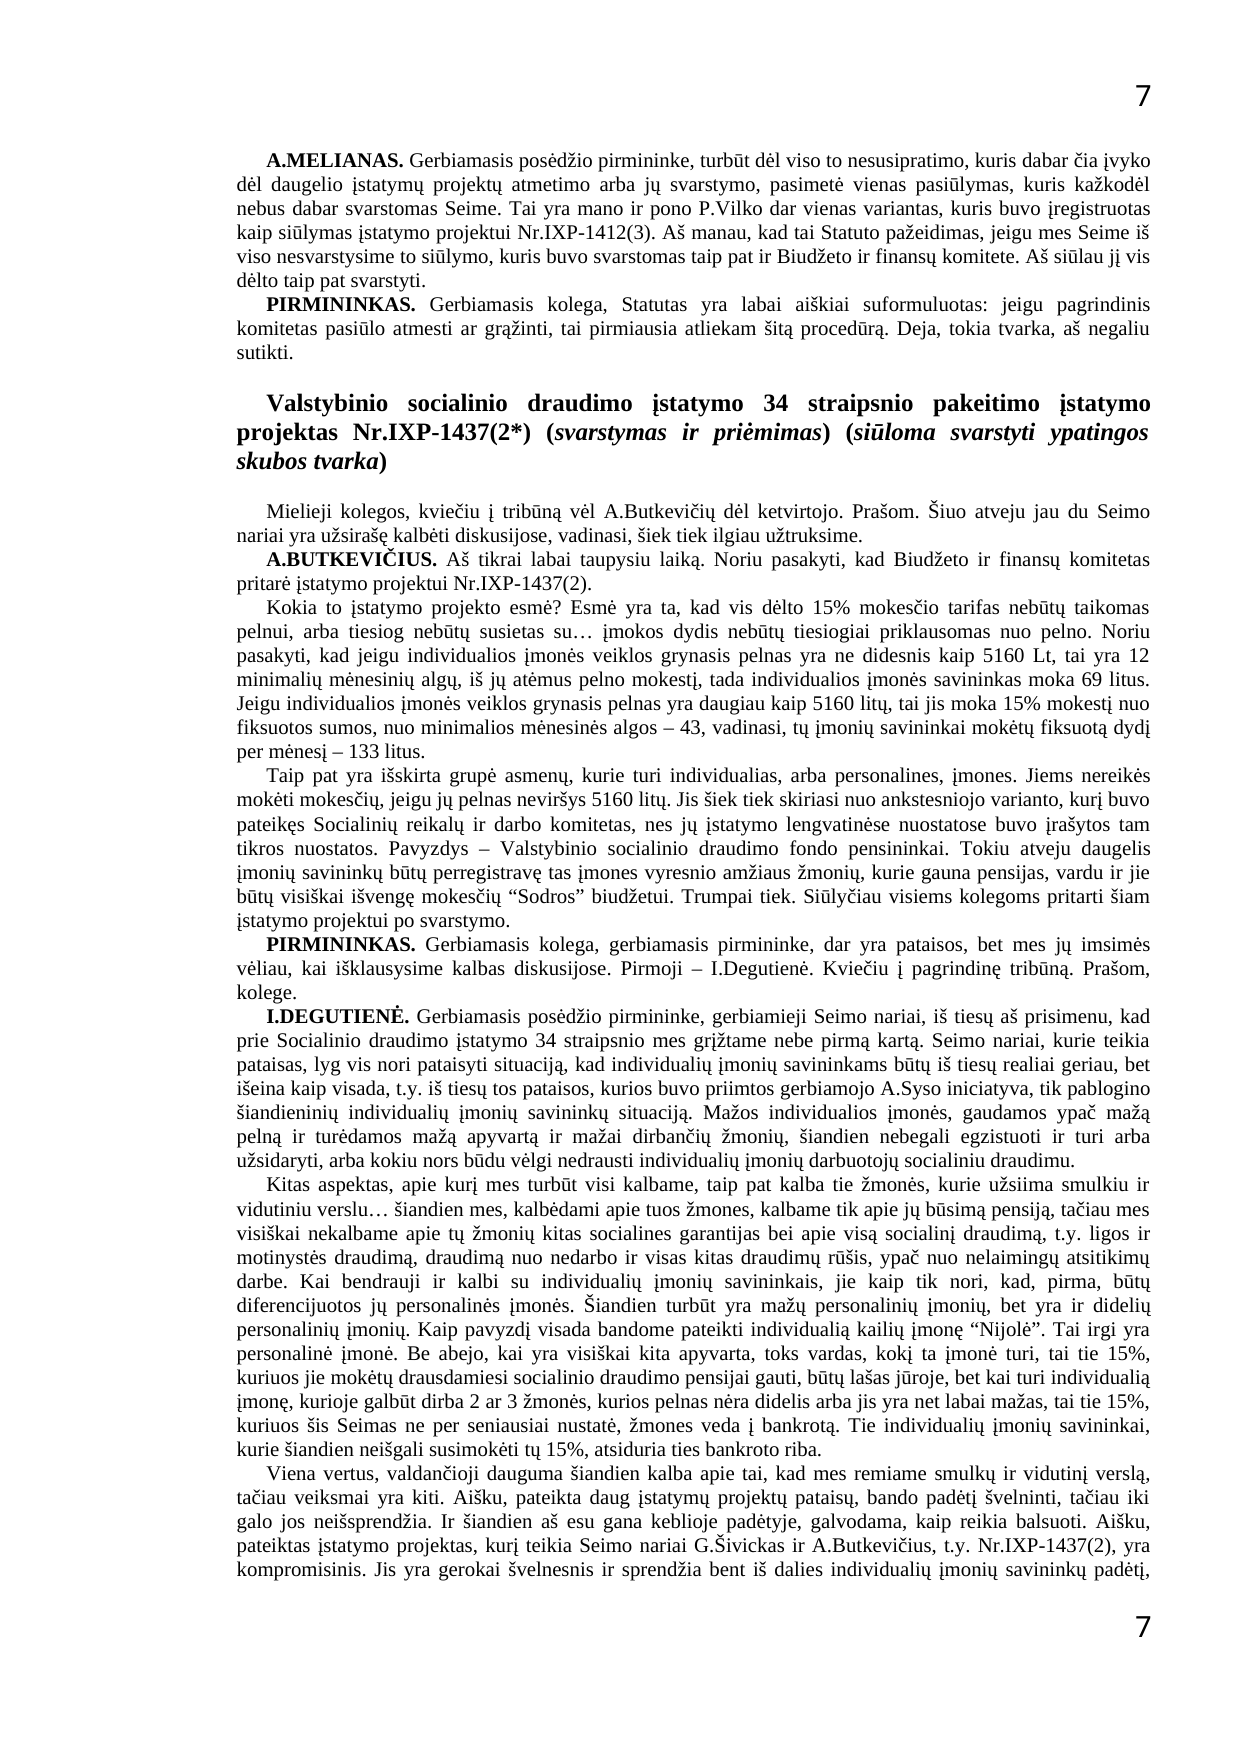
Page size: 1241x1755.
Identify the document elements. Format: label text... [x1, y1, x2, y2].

text A.BUTKEVIČIUS. Aš tikrai labai taupysiu laiką. Noriu pasakyti, kad Biudžeto ir finansų komitetas pritarė įstatymo projektui Nr.IXP-1437(2). [236, 547, 1152, 595]
text Viena vertus, valdančioji dauguma šiandien kalba apie tai, kad mes remiame smulkų ir vidutinį verslą, tačiau veiksmai yra kiti. Aišku, pateikta daug įstatymų projektų pataisų, bando padėtį švelninti, tačiau iki galo jos neišsprendžia. Ir šiandien aš esu gana keblioje padėtyje, galvodama, kaip reikia balsuoti. Aišku, pateiktas įstatymo projektas, kurį teikia Seimo nariai G.Šivickas ir A.Butkevičius, t.y. Nr.IXP-1437(2), yra kompromisinis. Jis yra gerokai švelnesnis ir sprendžia bent iš dalies individualių įmonių savininkų padėtį, [236, 1461, 1152, 1581]
text Kokia to įstatymo projekto esmė? Esmė yra ta, kad vis dėlto 15% mokesčio tarifas nebūtų taikomas pelnui, arba tiesiog nebūtų susietas su… įmokos dydis nebūtų tiesiogiai priklausomas nuo pelno. Noriu pasakyti, kad jeigu individualios įmonės veiklos grynasis pelnas yra ne didesnis kaip 5160 Lt, tai yra 12 minimalių mėnesinių algų, iš jų atėmus pelno mokestį, tada individualios įmonės savininkas moka 69 litus. Jeigu individualios įmonės veiklos grynasis pelnas yra daugiau kaip 5160 litų, tai jis moka 15% mokestį nuo fiksuotos sumos, nuo minimalios mėnesinės algos – 43, vadinasi, tų įmonių savininkai mokėtų fiksuotą dydį per mėnesį – 133 litus. [236, 595, 1152, 763]
text Mielieji kolegos, kviečiu į tribūną vėl A.Butkevičių dėl ketvirtojo. Prašom. Šiuo atveju jau du Seimo nariai yra užsirašę kalbėti diskusijose, vadinasi, šiek tiek ilgiau užtruksime. [236, 499, 1152, 547]
text Kitas aspektas, apie kurį mes turbūt visi kalbame, taip pat kalba tie žmonės, kurie užsiima smulkiu ir vidutiniu verslu… šiandien mes, kalbėdami apie tuos žmones, kalbame tik apie jų būsimą pensiją, tačiau mes visiškai nekalbame apie tų žmonių kitas socialines garantijas bei apie visą socialinį draudimą, t.y. ligos ir motinystės draudimą, draudimą nuo nedarbo ir visas kitas draudimų rūšis, ypač nuo nelaimingų atsitikimų darbe. Kai bendrauji ir kalbi su individualių įmonių savininkais, jie kaip tik nori, kad, pirma, būtų diferencijuotos jų personalinės įmonės. Šiandien turbūt yra mažų personalinių įmonių, bet yra ir didelių personalinių įmonių. Kaip pavyzdį visada bandome pateikti individualią kailių įmonę “Nijolė”. Tai irgi yra personalinė įmonė. Be abejo, kai yra visiškai kita apyvarta, toks vardas, kokį ta įmonė turi, tai tie 15%, kuriuos jie mokėtų drausdamiesi socialinio draudimo pensijai gauti, būtų lašas jūroje, bet kai turi individualią įmonę, kurioje galbūt dirba 2 ar 3 žmonės, kurios pelnas nėra didelis arba jis yra net labai mažas, tai tie 15%, kuriuos šis Seimas ne per seniausiai nustatė, žmones veda į bankrotą. Tie individualių įmonių savininkai, kurie šiandien neišgali susimokėti tų 15%, atsiduria ties bankroto riba. [236, 1172, 1152, 1461]
text I.DEGUTIENĖ. Gerbiamasis posėdžio pirmininke, gerbiamieji Seimo nariai, iš tiesų aš prisimenu, kad prie Socialinio draudimo įstatymo 34 straipsnio mes grįžtame nebe pirmą kartą. Seimo nariai, kurie teikia pataisas, lyg vis nori pataisyti situaciją, kad individualių įmonių savininkams būtų iš tiesų realiai geriau, bet išeina kaip visada, t.y. iš tiesų tos pataisos, kurios buvo priimtos gerbiamojo A.Syso iniciatyva, tik pablogino šiandieninių individualių įmonių savininkų situaciją. Mažos individualios įmonės, gaudamos ypač mažą pelną ir turėdamos mažą apyvartą ir mažai dirbančių žmonių, šiandien nebegali egzistuoti ir turi arba užsidaryti, arba kokiu nors būdu vėlgi nedrausti individualių įmonių darbuotojų socialiniu draudimu. [236, 1004, 1152, 1172]
text PIRMININKAS. Gerbiamasis kolega, Statutas yra labai aiškiai suformuluotas: jeigu pagrindinis komitetas pasiūlo atmesti ar grąžinti, tai pirmiausia atliekam šitą procedūrą. Deja, tokia tvarka, aš negaliu sutikti. [236, 292, 1152, 364]
text Taip pat yra išskirta grupė asmenų, kurie turi individualias, arba personalines, įmones. Jiems nereikės mokėti mokesčių, jeigu jų pelnas neviršys 5160 litų. Jis šiek tiek skiriasi nuo ankstesniojo varianto, kurį buvo pateikęs Socialinių reikalų ir darbo komitetas, nes jų įstatymo lengvatinėse nuostatose buvo įrašytos tam tikros nuostatos. Pavyzdys – Valstybinio socialinio draudimo fondo pensininkai. Tokiu atveju daugelis įmonių savininkų būtų perregistravę tas įmones vyresnio amžiaus žmonių, kurie gauna pensijas, vardu ir jie būtų visiškai išvengę mokesčių “Sodros” biudžetui. Trumpai tiek. Siūlyčiau visiems kolegoms pritarti šiam įstatymo projektui po svarstymo. [236, 763, 1152, 932]
text Valstybinio socialinio draudimo įstatymo 34 straipsnio pakeitimo įstatymo projektas Nr.IXP-1437(2*) (svarstymas ir priėmimas) (siūloma svarstyti ypatingos skubos tvarka) [236, 388, 1152, 474]
text A.MELIANAS. Gerbiamasis posėdžio pirmininke, turbūt dėl viso to nesusipratimo, kuris dabar čia įvyko dėl daugelio įstatymų projektų atmetimo arba jų svarstymo, pasimetė vienas pasiūlymas, kuris kažkodėl nebus dabar svarstomas Seime. Tai yra mano ir pono P.Vilko dar vienas variantas, kuris buvo įregistruotas kaip siūlymas įstatymo projektui Nr.IXP-1412(3). Aš manau, kad tai Statuto pažeidimas, jeigu mes Seime iš viso nesvarstysime to siūlymo, kuris buvo svarstomas taip pat ir Biudžeto ir finansų komitete. Aš siūlau jį vis dėlto taip pat svarstyti. [236, 148, 1152, 292]
text PIRMININKAS. Gerbiamasis kolega, gerbiamasis pirmininke, dar yra pataisos, bet mes jų imsimės vėliau, kai išklausysime kalbas diskusijose. Pirmoji – I.Degutienė. Kviečiu į pagrindinę tribūną. Prašom, kolege. [236, 932, 1152, 1004]
